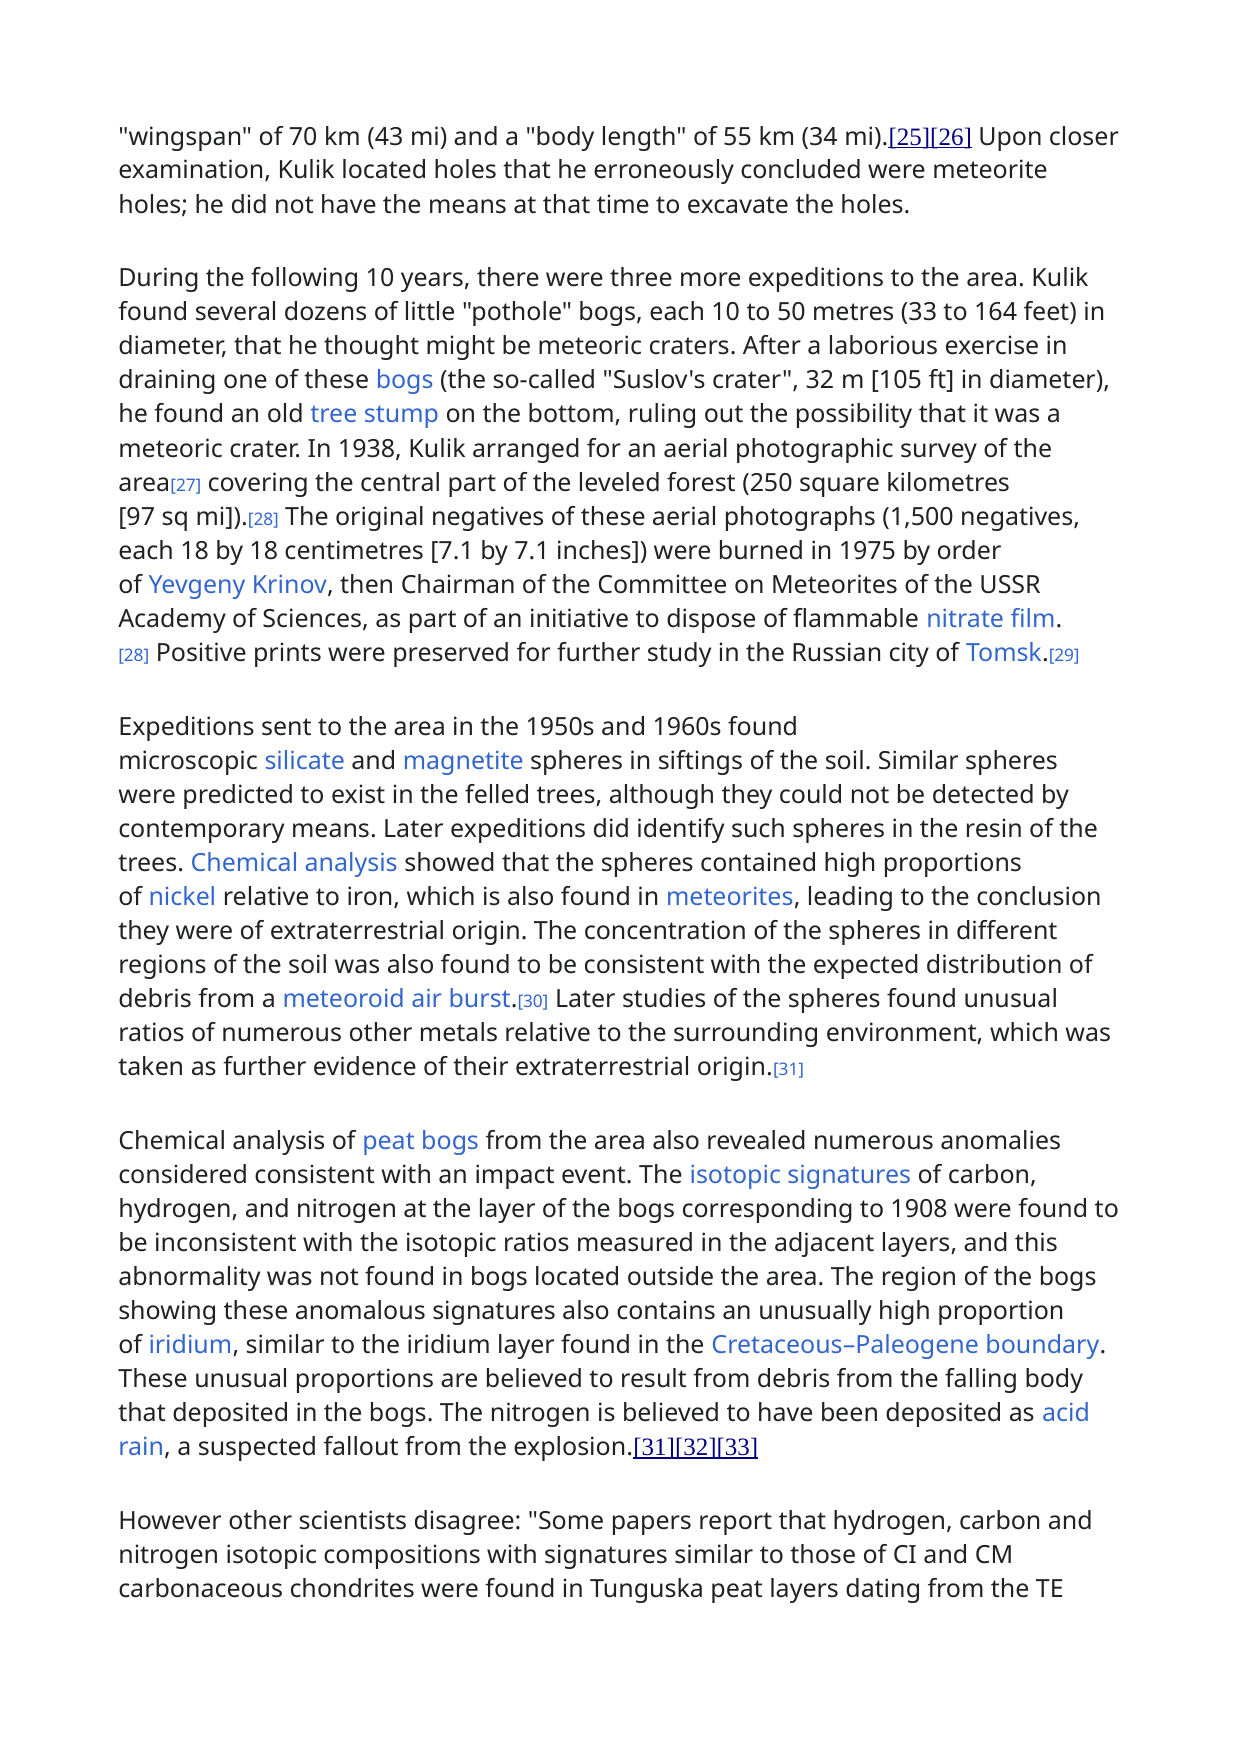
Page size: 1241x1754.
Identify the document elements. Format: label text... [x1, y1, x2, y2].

text During the following 10 years, there were three more expeditions to the area. Kulik found several dozens of little "pothole" bogs, each 10 to 50 metres (33 to 164 feet) in diameter, that he thought might be meteoric craters. After a laborious exercise in draining one of these bogs (the so-called "Suslov's crater", 32 m [105 ft] in diameter), he found an old tree stump on the bottom, ruling out the possibility that it was a meteoric crater. In 1938, Kulik arranged for an aerial photographic survey of the area[27] covering the central part of the leveled forest (250 square kilometres [97 sq mi]).[28] The original negatives of these aerial photographs (1,500 negatives, each 18 by 18 centimetres [7.1 by 7.1 inches]) were burned in 1975 by order of Yevgeny Krinov, then Chairman of the Committee on Meteorites of the USSR Academy of Sciences, as part of an initiative to dispose of flammable nitrate film.[28] Positive prints were preserved for further study in the Russian city of Tomsk.[29] [118, 260, 1122, 669]
text "wingspan" of 70 km (43 mi) and a "body length" of 55 km (34 mi).[25][26] Upon closer examination, Kulik located holes that he erroneously concluded were meteorite holes; he did not have the means at that time to excavate the holes. [118, 118, 1122, 220]
text However other scientists disagree: "Some papers report that hydrogen, carbon and nitrogen isotopic compositions with signatures similar to those of CI and CM carbonaceous chondrites were found in Tunguska peat layers dating from the TE [118, 1503, 1122, 1605]
text Expeditions sent to the area in the 1950s and 1960s found microscopic silicate and magnetite spheres in siftings of the soil. Similar spheres were predicted to exist in the felled trees, although they could not be detected by contemporary means. Later expeditions did identify such spheres in the resin of the trees. Chemical analysis showed that the spheres contained high proportions of nickel relative to iron, which is also found in meteorites, leading to the conclusion they were of extraterrestrial origin. The concentration of the spheres in different regions of the soil was also found to be consistent with the expected distribution of debris from a meteoroid air burst.[30] Later studies of the spheres found unusual ratios of numerous other metals relative to the surrounding environment, which was taken as further evidence of their extraterrestrial origin.[31] [118, 708, 1122, 1083]
text Chemical analysis of peat bogs from the area also revealed numerous anomalies considered consistent with an impact event. The isotopic signatures of carbon, hydrogen, and nitrogen at the layer of the bogs corresponding to 1908 were found to be inconsistent with the isotopic ratios measured in the adjacent layers, and this abnormality was not found in bogs located outside the area. The region of the bogs showing these anomalous signatures also contains an unusually high proportion of iridium, similar to the iridium layer found in the Cretaceous–Paleogene boundary. These unusual proportions are believed to result from debris from the falling body that deposited in the bogs. The nitrogen is believed to have been deposited as acid rain, a suspected fallout from the explosion.[31][32][33] [118, 1122, 1122, 1463]
